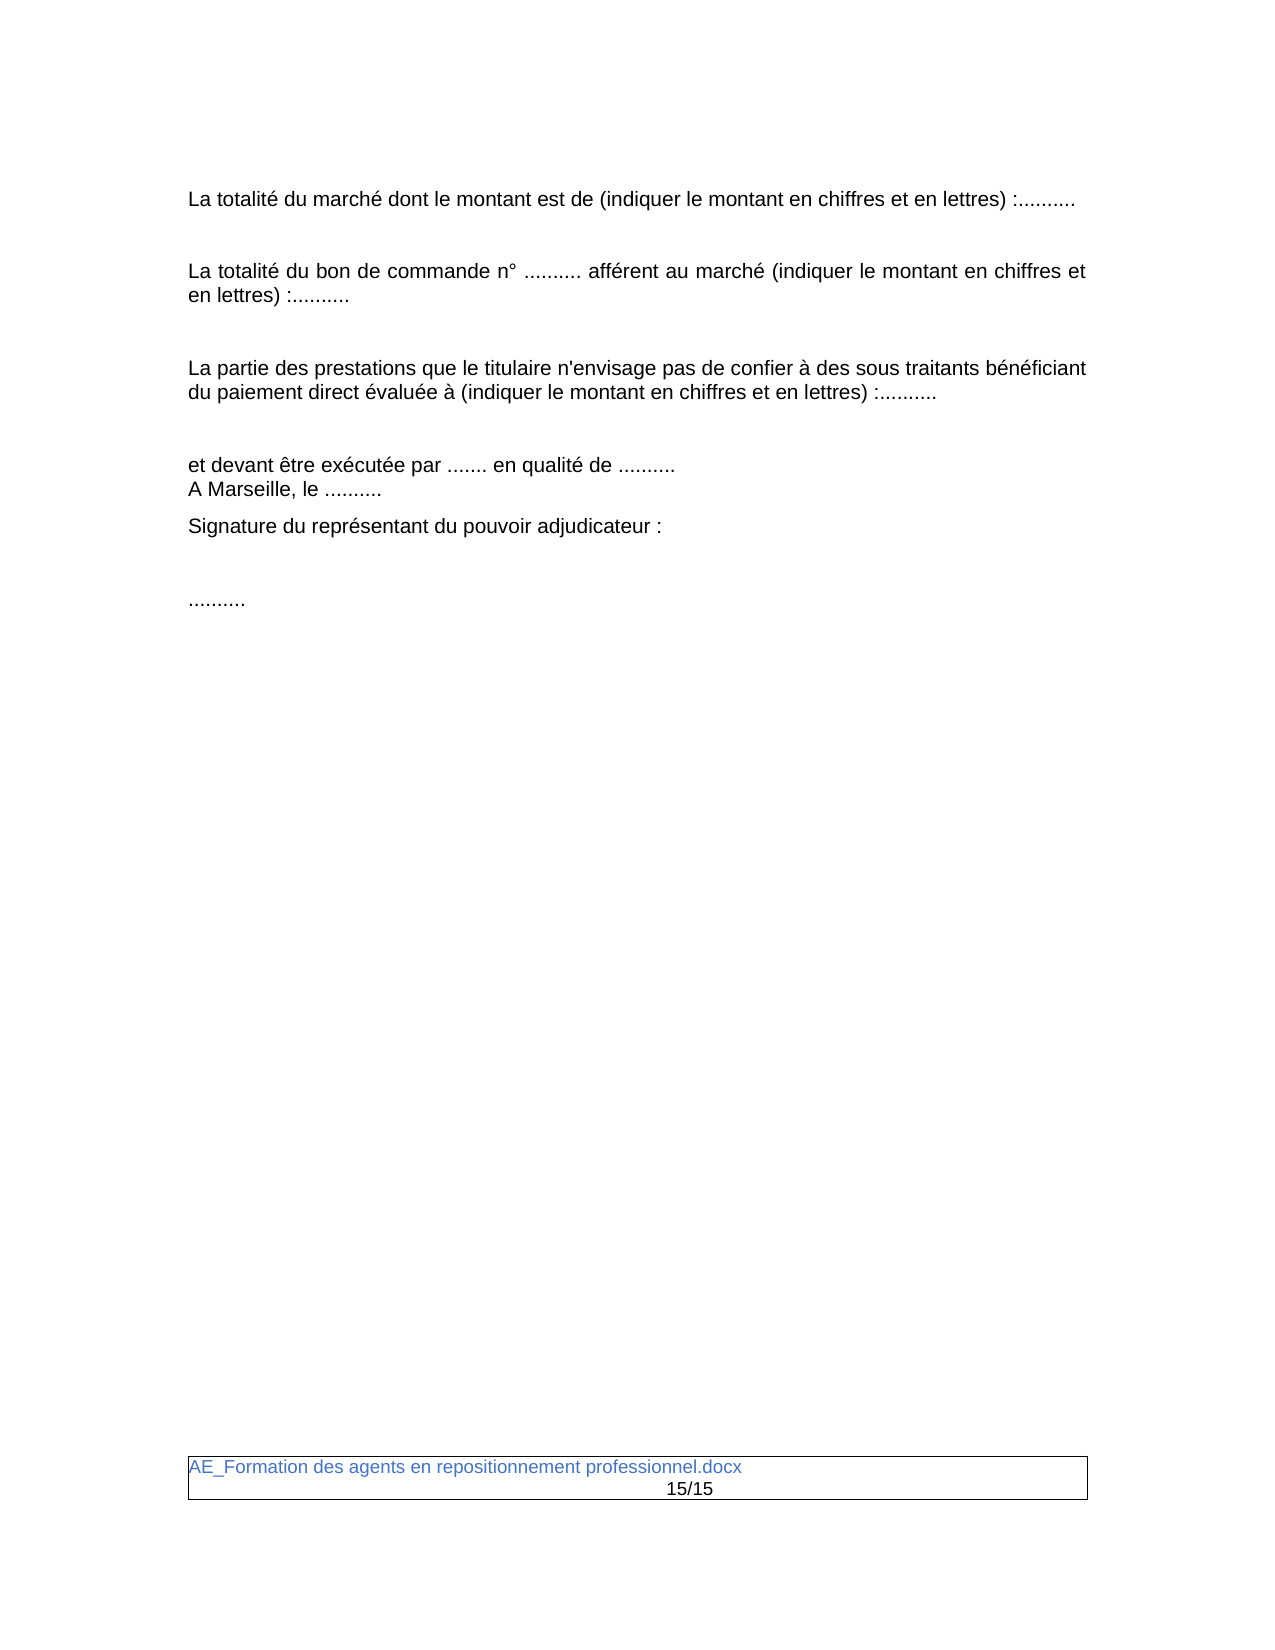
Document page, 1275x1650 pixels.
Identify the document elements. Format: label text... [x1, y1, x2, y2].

text La totalité du marché dont le montant est de (indiquer le montant en chiffres et en lettres) :.......... [188, 186, 1087, 210]
text A Marseille, le .......... [188, 477, 1087, 501]
text La partie des prestations que le titulaire n'envisage pas de confier à des sous traitants bénéficiant du paiement direct évaluée à (indiquer le montant en chiffres et en lettres) :.......... [188, 356, 1087, 404]
text La totalité du bon de commande n° .......... afférent au marché (indiquer le montant en chiffres et en lettres) :.......... [188, 259, 1087, 307]
text .......... [188, 586, 1087, 610]
text Signature du représentant du pouvoir adjudicateur : [188, 513, 1087, 537]
text et devant être exécutée par ....... en qualité de .......... [188, 453, 1087, 477]
